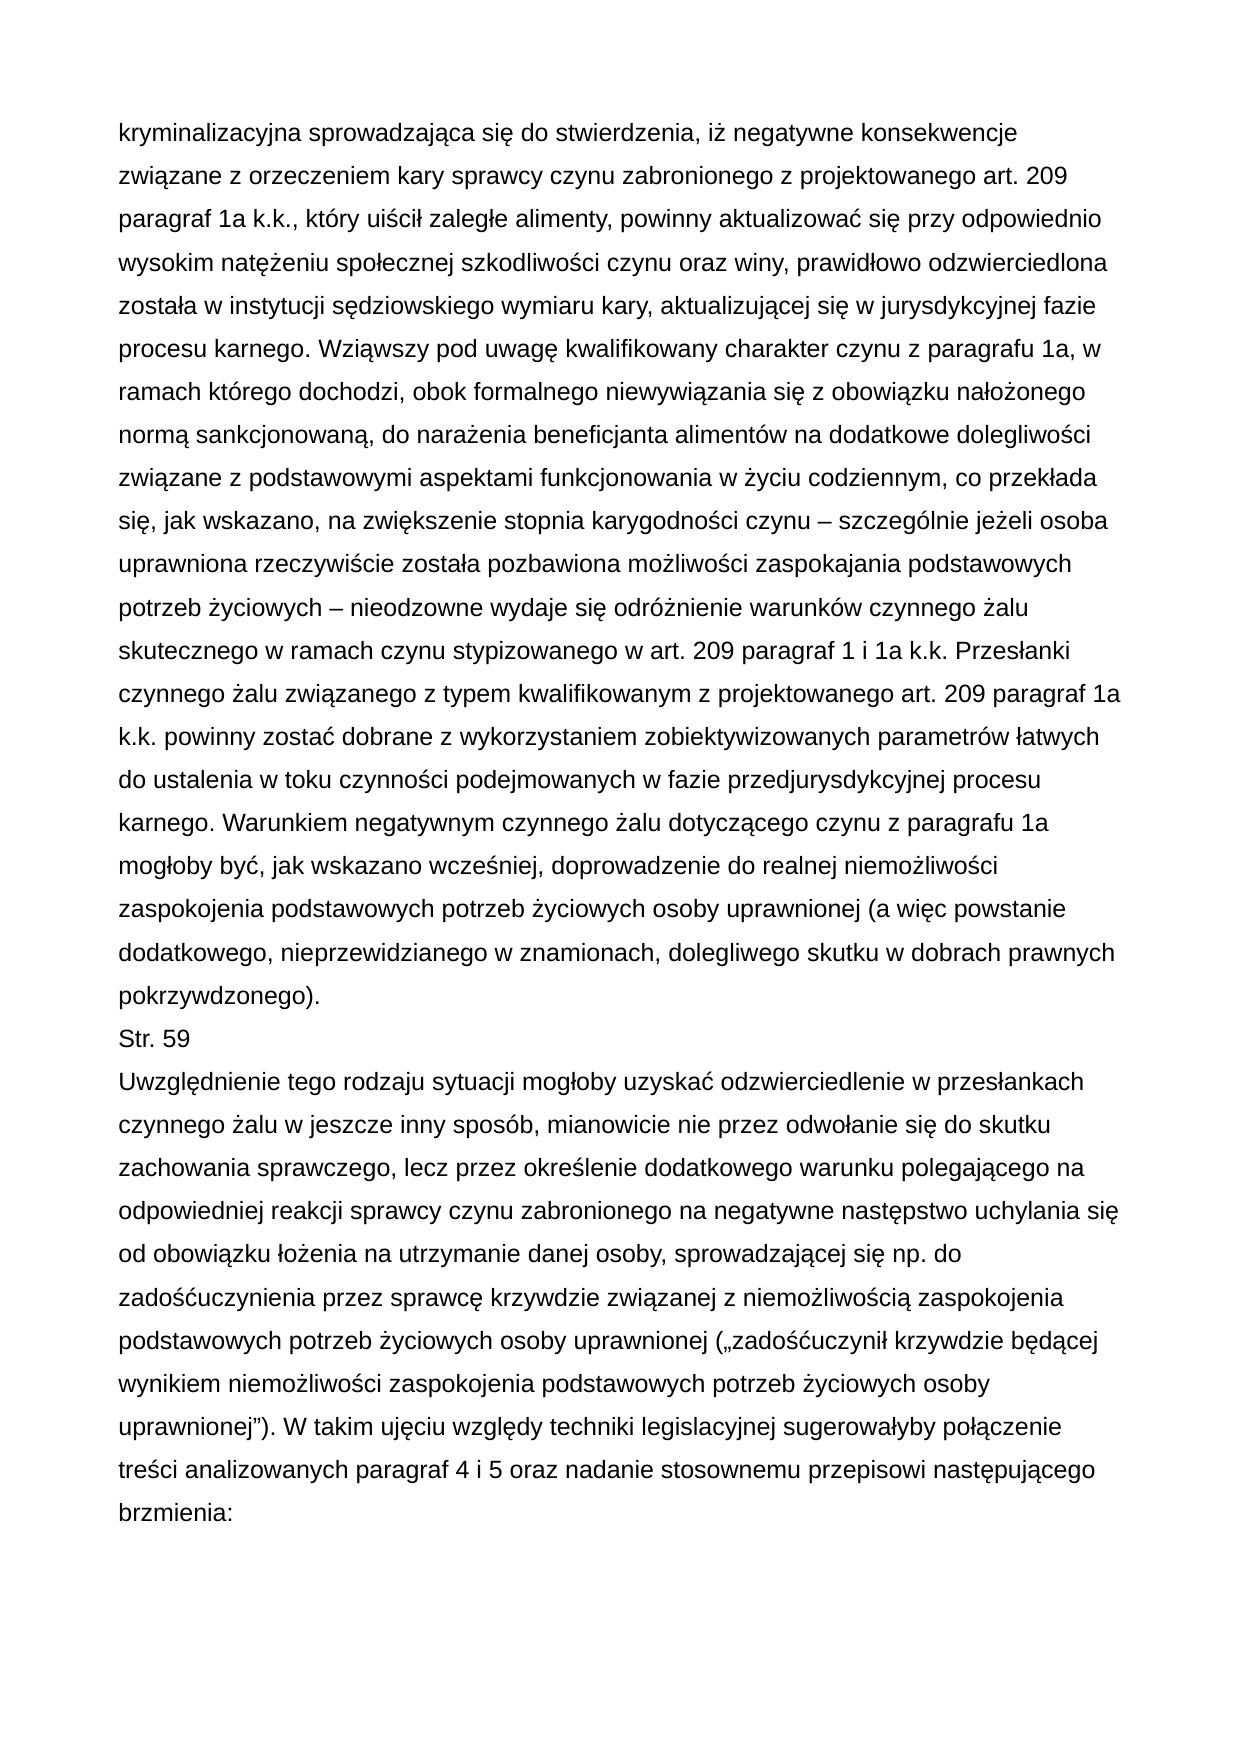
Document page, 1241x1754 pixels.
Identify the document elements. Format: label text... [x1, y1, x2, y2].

text Uwzględnienie tego rodzaju sytuacji mogłoby uzyskać odzwierciedlenie w przesłankach czynnego żalu w jeszcze inny sposób, mianowicie nie przez odwołanie się do skutku zachowania sprawczego, lecz przez określenie dodatkowego warunku polegającego na odpowiedniej reakcji sprawcy czynu zabronionego na negatywne następstwo uchylania się od obowiązku łożenia na utrzymanie danej osoby, sprowadzającej się np. do zadośćuczynienia przez sprawcę krzywdzie związanej z niemożliwością zaspokojenia podstawowych potrzeb życiowych osoby uprawnionej („zadośćuczynił krzywdzie będącej wynikiem niemożliwości zaspokojenia podstawowych potrzeb życiowych osoby uprawnionej”). W takim ujęciu względy techniki legislacyjnej sugerowałyby połączenie treści analizowanych paragraf 4 i 5 oraz nadanie stosownemu przepisowi następującego brzmienia: [118, 1067, 1122, 1527]
text kryminalizacyjna sprowadzająca się do stwierdzenia, iż negatywne konsekwencje związane z orzeczeniem kary sprawcy czynu zabronionego z projektowanego art. 209 paragraf 1a k.k., który uiścił zaległe alimenty, powinny aktualizować się przy odpowiednio wysokim natężeniu społecznej szkodliwości czynu oraz winy, prawidłowo odzwierciedlona została w instytucji sędziowskiego wymiaru kary, aktualizującej się w jurysdykcyjnej fazie procesu karnego. Wziąwszy pod uwagę kwalifikowany charakter czynu z paragrafu 1a, w ramach którego dochodzi, obok formalnego niewywiązania się z obowiązku nałożonego normą sankcjonowaną, do narażenia beneficjanta alimentów na dodatkowe dolegliwości związane z podstawowymi aspektami funkcjonowania w życiu codziennym, co przekłada się, jak wskazano, na zwiększenie stopnia karygodności czynu – szczególnie jeżeli osoba uprawniona rzeczywiście została pozbawiona możliwości zaspokajania podstawowych potrzeb życiowych – nieodzowne wydaje się odróżnienie warunków czynnego żalu skutecznego w ramach czynu stypizowanego w art. 209 paragraf 1 i 1a k.k. Przesłanki czynnego żalu związanego z typem kwalifikowanym z projektowanego art. 209 paragraf 1a k.k. powinny zostać dobrane z wykorzystaniem zobiektywizowanych parametrów łatwych do ustalenia w toku czynności podejmowanych w fazie przedjurysdykcyjnej procesu karnego. Warunkiem negatywnym czynnego żalu dotyczącego czynu z paragrafu 1a mogłoby być, jak wskazano wcześniej, doprowadzenie do realnej niemożliwości zaspokojenia podstawowych potrzeb życiowych osoby uprawnionej (a więc powstanie dodatkowego, nieprzewidzianego w znamionach, dolegliwego skutku w dobrach prawnych pokrzywdzonego). [118, 118, 1122, 1009]
text Str. 59 [118, 1024, 1122, 1052]
